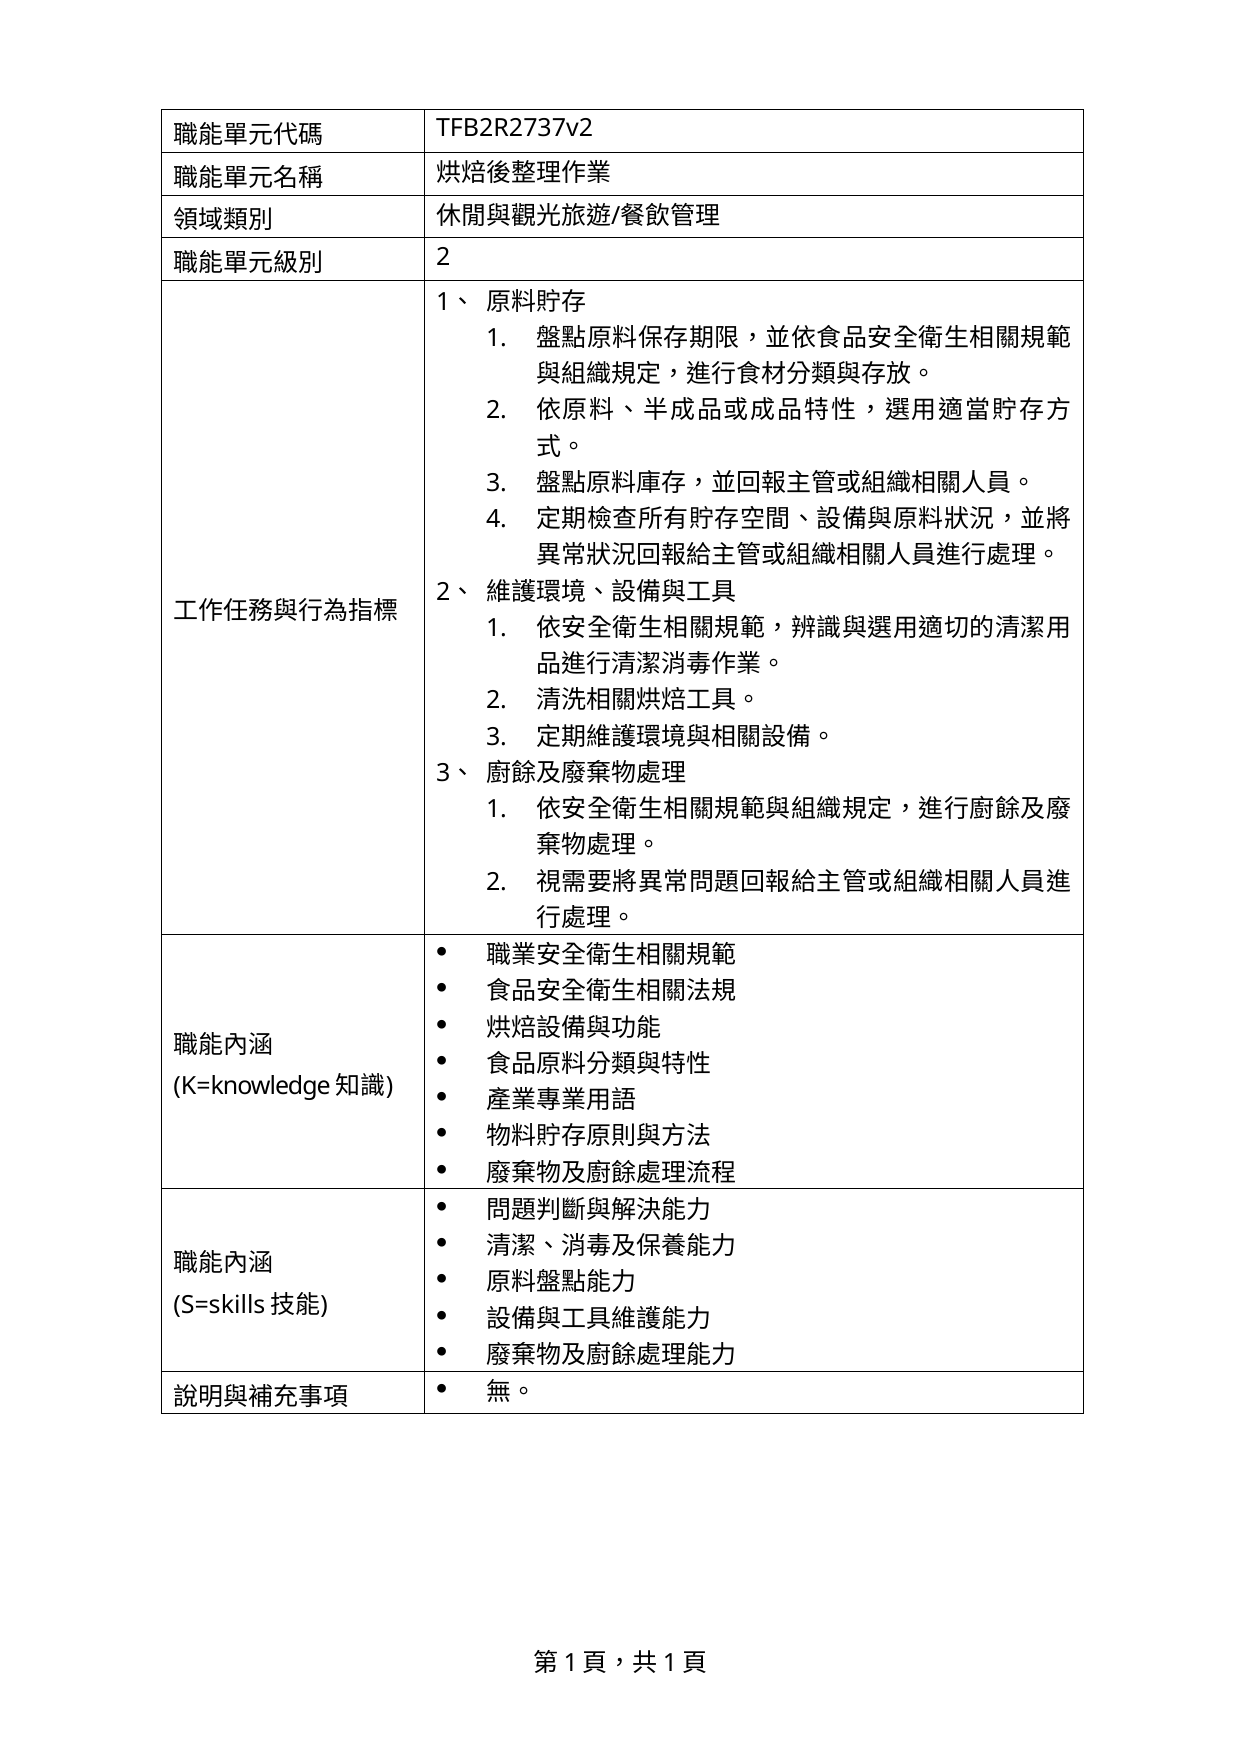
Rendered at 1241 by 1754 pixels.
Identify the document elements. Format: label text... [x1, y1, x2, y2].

table_cell 領域類別 [162, 196, 424, 237]
table_cell 職能單元級別 [162, 238, 424, 280]
table_cell 職能單元名稱 [162, 153, 424, 194]
table_cell 烘焙後整理作業 [425, 153, 1083, 194]
table_cell 無。 [425, 1372, 1083, 1413]
table_cell 職能內涵 (S=skills技能) [162, 1189, 424, 1371]
table_cell 2 [425, 238, 1083, 280]
table_cell 職能內涵 (K=knowledge知識) [162, 935, 424, 1188]
table_header 職能單元代碼 [162, 110, 424, 152]
table_cell 說明與補充事項 [162, 1372, 424, 1413]
table_header TFB2R2737v2 [425, 110, 1083, 152]
table_cell 休閒與觀光旅遊/餐飲管理 [425, 196, 1083, 237]
table_cell 問題判斷與解決能力 清潔、消毒及保養能力 原料盤點能力 設備與工具維護能力 廢棄物及廚餘處理能力 [425, 1189, 1083, 1371]
table_cell 原料貯存 盤點原料保存期限，並依食品安全衛生相關規範與組織規定，進行食材分類與存放。 依原料、半成品或成品特性，選用適當貯存方式。 盤點原料庫存，並回報主管或組織相關人員。 定期檢查所有貯存空間、設備與原料狀況，並將異常狀況回報給主管或組織相關人員進行處理。 維護環境、設備與工具 依安全衛生相關規範，辨識與選用適切的清潔用品進行清潔消毒作業。 清洗相關烘焙工具。 定期維護環境與相關設備。 廚餘及廢棄物處理 依安全衛生相關規範與組織規定，進行廚餘及廢棄物處理。 視需要將異常問題回報給主管或組織相關人員進行處理。 [425, 281, 1083, 933]
table_cell 職業安全衛生相關規範 食品安全衛生相關法規 烘焙設備與功能 食品原料分類與特性 產業專業用語 物料貯存原則與方法 廢棄物及廚餘處理流程 [425, 935, 1083, 1188]
table_cell 工作任務與行為指標 [162, 281, 424, 933]
